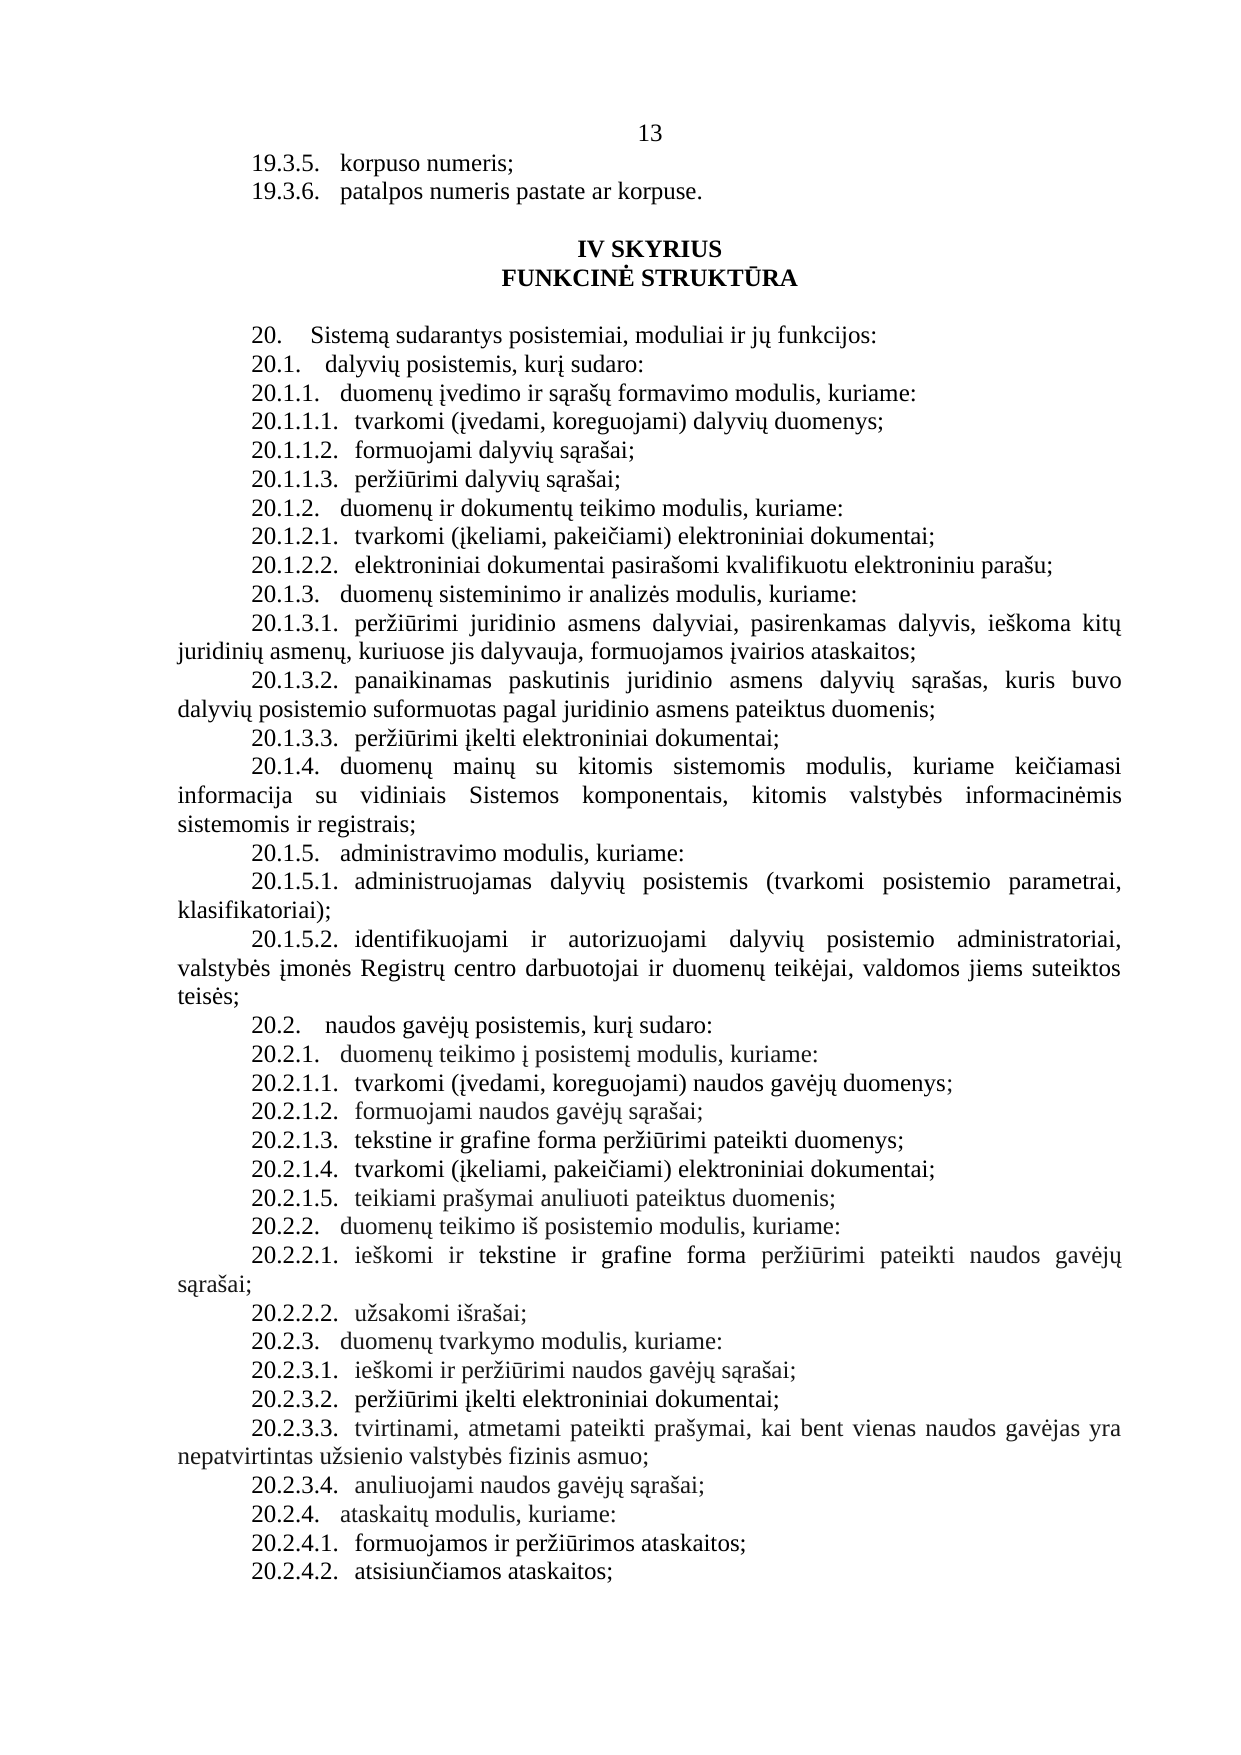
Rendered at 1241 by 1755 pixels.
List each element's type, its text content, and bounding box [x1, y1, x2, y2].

text 20.2.3.2. peržiūrimi įkelti elektroniniai dokumentai; [177, 1384, 1122, 1413]
text 20.1.1.2. formuojami dalyvių sąrašai; [177, 435, 1122, 464]
text 20.1.1.1. tvarkomi (įvedami, koreguojami) dalyvių duomenys; [177, 406, 1122, 435]
text 20.1.3.3. peržiūrimi įkelti elektroniniai dokumentai; [177, 723, 1122, 751]
text 20.1.1. duomenų įvedimo ir sąrašų formavimo modulis, kuriame: [177, 378, 1122, 406]
text 20. Sistemą sudarantys posistemiai, moduliai ir jų funkcijos: [177, 320, 1122, 349]
text 20.2.1.5. teikiami prašymai anuliuoti pateiktus duomenis; [177, 1183, 1122, 1211]
text FUNKCINĖ STRUKTŪRA [177, 263, 1122, 291]
text 20.2.4. ataskaitų modulis, kuriame: [177, 1499, 1122, 1528]
text 20.1.3.1. peržiūrimi juridinio asmens dalyviai, pasirenkamas dalyvis, ieškoma kitų juridinių asmenų, kuriuose jis dalyvauja, formuojamos įvairios ataskaitos; [177, 608, 1122, 665]
text 20.1.4. duomenų mainų su kitomis sistemomis modulis, kuriame keičiamasi informacija su vidiniais Sistemos komponentais, kitomis valstybės informacinėmis sistemomis ir registrais; [177, 751, 1122, 838]
text 20.2.4.2. atsisiunčiamos ataskaitos; [177, 1556, 1122, 1585]
text 20.1.2. duomenų ir dokumentų teikimo modulis, kuriame: [177, 493, 1122, 521]
text 20.2.2.1. ieškomi ir tekstine ir grafine forma peržiūrimi pateikti naudos gavėjų sąrašai; [177, 1240, 1122, 1298]
text 20.2.3.3. tvirtinami, atmetami pateikti prašymai, kai bent vienas naudos gavėjas yra nepatvirtintas užsienio valstybės fizinis asmuo; [177, 1413, 1122, 1470]
text 20.1.3.2. panaikinamas paskutinis juridinio asmens dalyvių sąrašas, kuris buvo dalyvių posistemio suformuotas pagal juridinio asmens pateiktus duomenis; [177, 665, 1122, 723]
text IV SKYRIUS [177, 234, 1122, 263]
text 20.2.3.1. ieškomi ir peržiūrimi naudos gavėjų sąrašai; [177, 1355, 1122, 1384]
text 20.2.1.3. tekstine ir grafine forma peržiūrimi pateikti duomenys; [177, 1125, 1122, 1154]
text 20.1.2.1. tvarkomi (įkeliami, pakeičiami) elektroniniai dokumentai; [177, 521, 1122, 550]
text 20.1. dalyvių posistemis, kurį sudaro: [177, 349, 1122, 378]
text 20.1.5. administravimo modulis, kuriame: [177, 838, 1122, 866]
text 20.2.1.2. formuojami naudos gavėjų sąrašai; [177, 1096, 1122, 1125]
text 20.2.3.4. anuliuojami naudos gavėjų sąrašai; [177, 1470, 1122, 1499]
text 20.1.5.2. identifikuojami ir autorizuojami dalyvių posistemio administratoriai, valstybės įmonės Registrų centro darbuotojai ir duomenų teikėjai, valdomos jiems suteiktos teisės; [177, 924, 1122, 1010]
text 19.3.5. korpuso numeris; [177, 148, 1122, 176]
text 19.3.6. patalpos numeris pastate ar korpuse. [177, 176, 1122, 205]
text 20.2.3. duomenų tvarkymo modulis, kuriame: [177, 1326, 1122, 1355]
text 20.2.1.4. tvarkomi (įkeliami, pakeičiami) elektroniniai dokumentai; [177, 1154, 1122, 1183]
text 20.2. naudos gavėjų posistemis, kurį sudaro: [177, 1010, 1122, 1039]
text 20.1.2.2. elektroniniai dokumentai pasirašomi kvalifikuotu elektroniniu parašu; [177, 550, 1122, 579]
text 20.1.3. duomenų sisteminimo ir analizės modulis, kuriame: [177, 579, 1122, 608]
text 20.2.1.1. tvarkomi (įvedami, koreguojami) naudos gavėjų duomenys; [177, 1068, 1122, 1096]
text 20.2.1. duomenų teikimo į posistemį modulis, kuriame: [177, 1039, 1122, 1068]
text 20.1.1.3. peržiūrimi dalyvių sąrašai; [177, 464, 1122, 493]
text 20.2.4.1. formuojamos ir peržiūrimos ataskaitos; [177, 1528, 1122, 1556]
text 20.2.2. duomenų teikimo iš posistemio modulis, kuriame: [177, 1211, 1122, 1240]
text 20.1.5.1. administruojamas dalyvių posistemis (tvarkomi posistemio parametrai, klasifikatoriai); [177, 866, 1122, 924]
text 20.2.2.2. užsakomi išrašai; [177, 1298, 1122, 1326]
